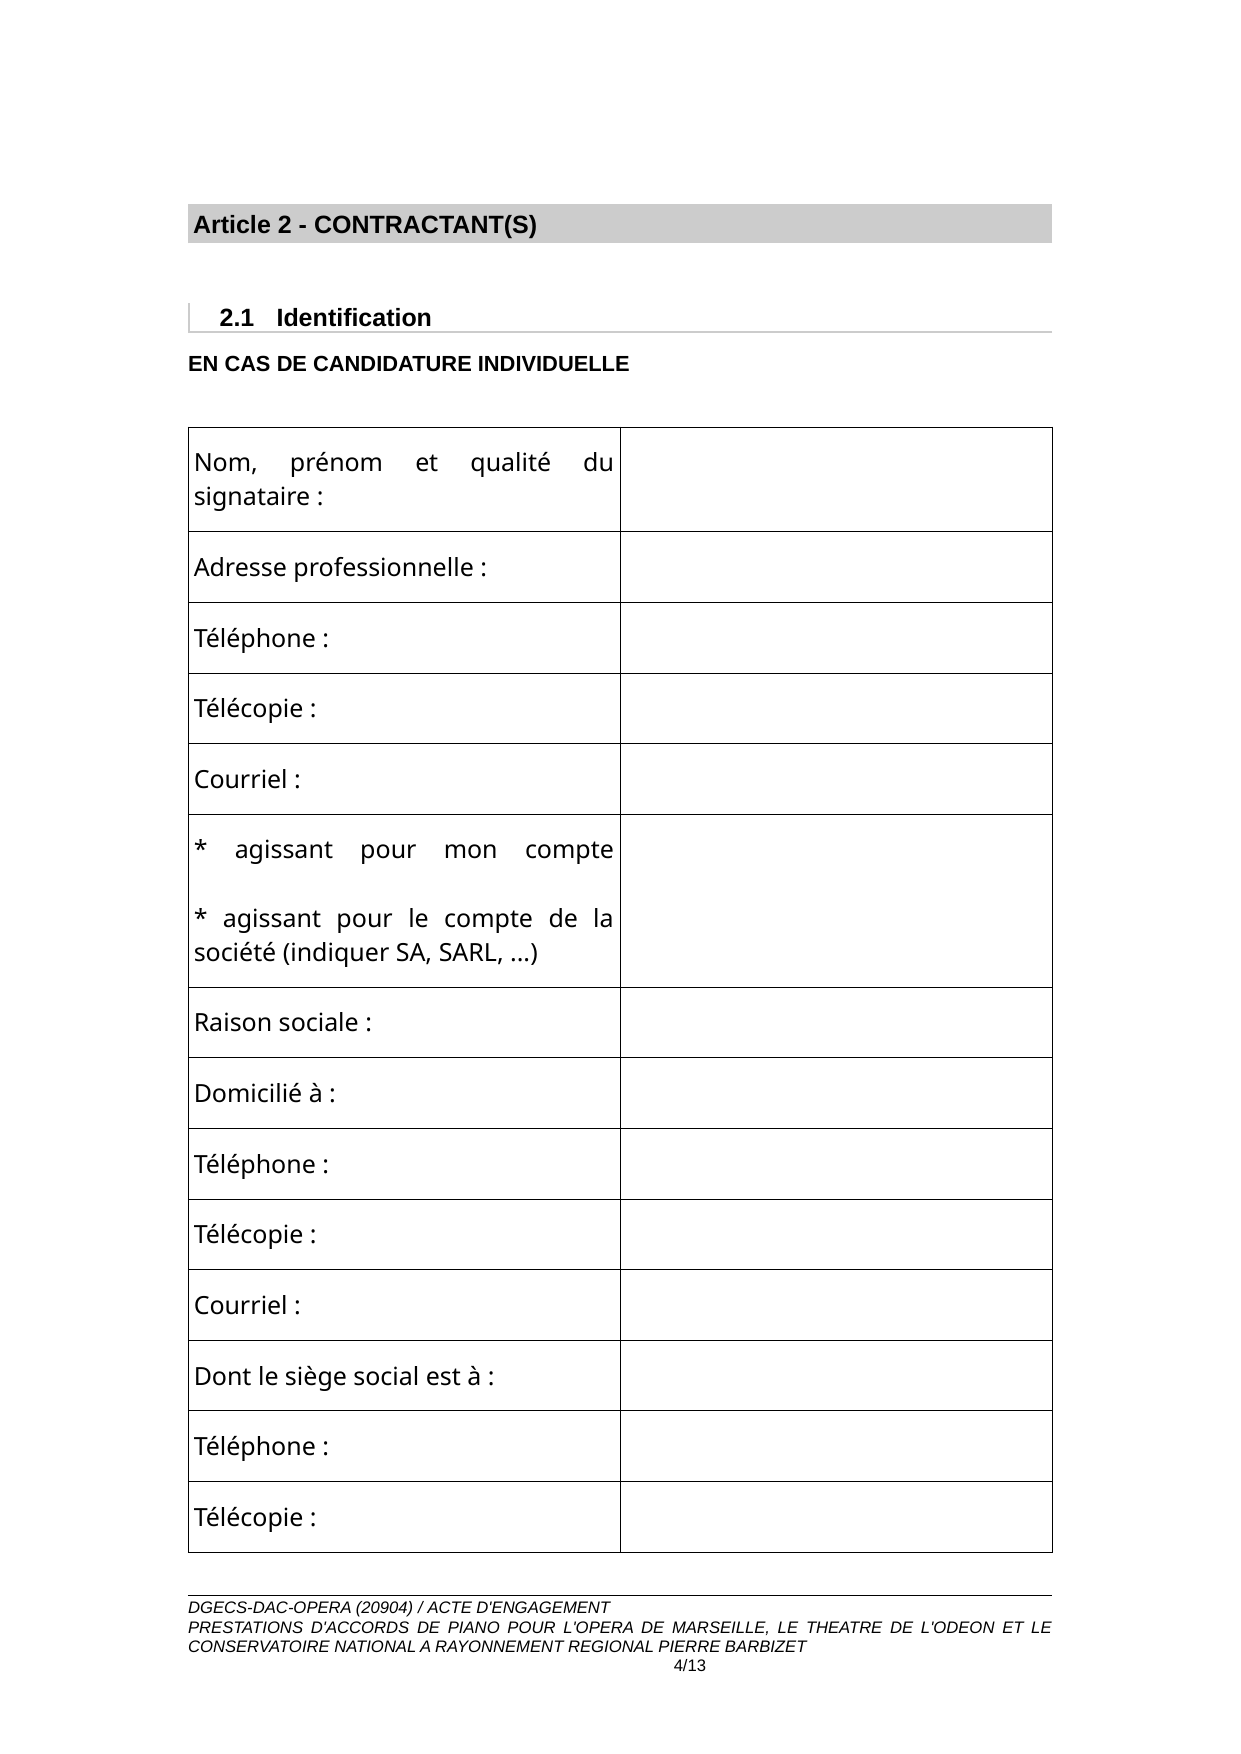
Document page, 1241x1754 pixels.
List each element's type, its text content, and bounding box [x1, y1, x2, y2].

table_header Nom, prénom et qualité du signataire : [189, 428, 620, 531]
table_cell [621, 674, 1052, 743]
table_cell [621, 1200, 1052, 1269]
table_cell Domicilié à : [189, 1058, 620, 1128]
subtitle Identification [188, 302, 1052, 331]
table_cell [621, 988, 1052, 1057]
table_cell Courriel : [189, 1270, 620, 1340]
table_cell Télécopie : [189, 1482, 620, 1552]
table_cell Raison sociale : [189, 988, 620, 1057]
table_cell Télécopie : [189, 674, 620, 743]
table_cell Téléphone : [189, 1411, 620, 1481]
table_cell [621, 603, 1052, 673]
table_cell Courriel : [189, 744, 620, 814]
table_cell * agissant pour mon compte * agissant pour le compte de la société (indiquer SA, SARL, ...) [189, 815, 620, 987]
table_cell Dont le siège social est à : [189, 1341, 620, 1410]
table_cell Téléphone : [189, 603, 620, 673]
text EN CAS DE CANDIDATURE INDIVIDUELLE [188, 351, 1052, 376]
table_cell [621, 1129, 1052, 1198]
table_header [621, 428, 1052, 531]
table_cell [621, 1482, 1052, 1552]
table_cell Adresse professionnelle : [189, 532, 620, 602]
subtitle CONTRACTANT(S) [190, 207, 1050, 241]
table_cell Téléphone : [189, 1129, 620, 1198]
table_cell [621, 1058, 1052, 1128]
table_cell [621, 1270, 1052, 1340]
table_cell [621, 815, 1052, 987]
table_cell [621, 744, 1052, 814]
table_cell [621, 1341, 1052, 1410]
table_cell Télécopie : [189, 1200, 620, 1269]
table_cell [621, 532, 1052, 602]
table_cell [621, 1411, 1052, 1481]
